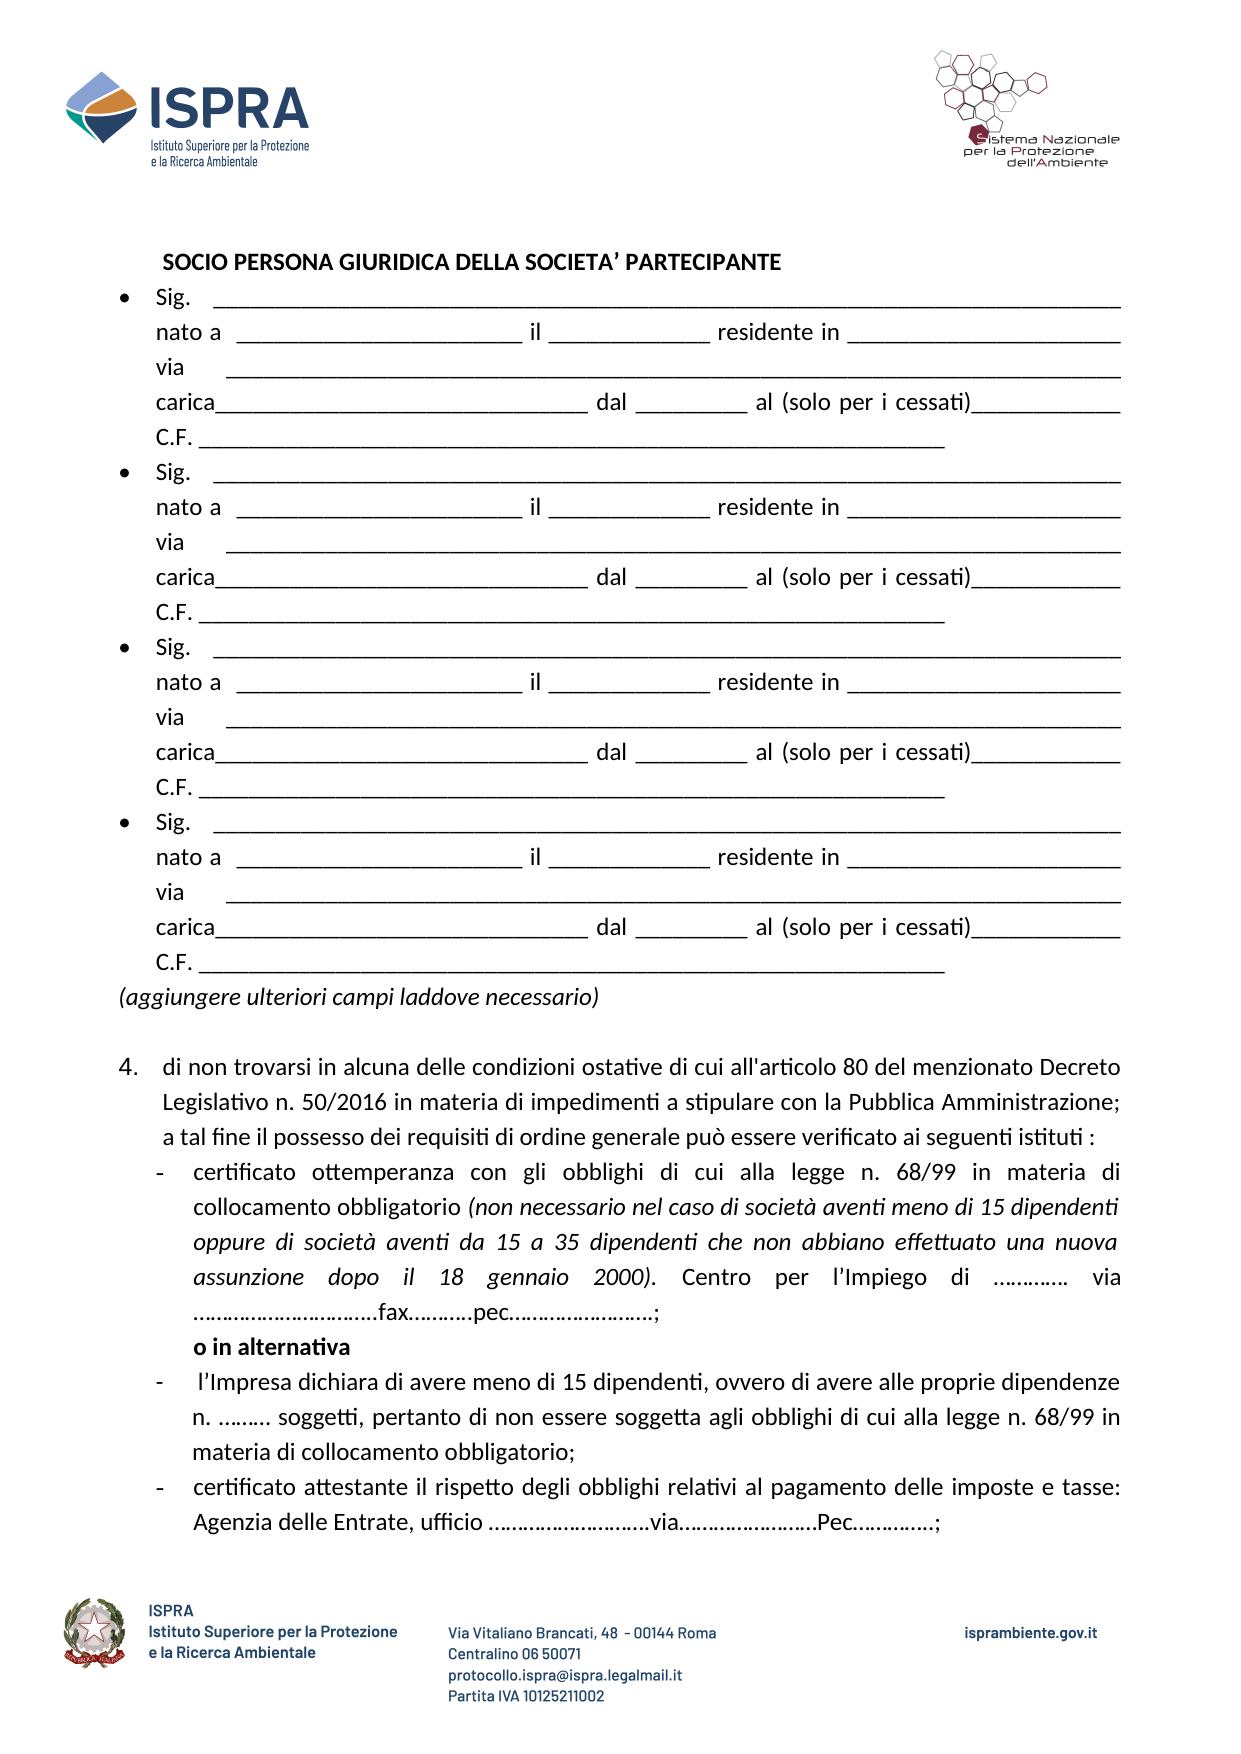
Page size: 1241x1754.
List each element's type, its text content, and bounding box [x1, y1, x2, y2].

list certificato attestante il rispetto degli obblighi relativi al pagamento delle imposte e tasse: Agenzia delle Entrate, ufficio ……………………….via……………………Pec…………..; [156, 1471, 1122, 1537]
list Sig. _________________________________________________________________________ nato a _______________________ il _____________ residente in ______________________ via ________________________________________________________________________ carica______________________________ dal _________ al (solo per i cessati)____________ C.F. ____________________________________________________________ [118, 456, 1122, 627]
text (aggiungere ulteriori campi laddove necessario) [118, 981, 1122, 1012]
list certificato ottemperanza con gli obblighi di cui alla legge n. 68/99 in materia di collocamento obbligatorio (non necessario nel caso di società aventi meno di 15 dipendenti oppure di società aventi da 15 a 35 dipendenti che non abbiano effettuato una nuova assunzione dopo il 18 gennaio 2000). Centro per l’Impiego di …………. via …………………………..fax………..pec…………………….; [156, 1156, 1122, 1327]
list Sig. _________________________________________________________________________ nato a _______________________ il _____________ residente in ______________________ via ________________________________________________________________________ carica______________________________ dal _________ al (solo per i cessati)____________ C.F. ____________________________________________________________ [118, 806, 1122, 977]
list Sig. _________________________________________________________________________ nato a _______________________ il _____________ residente in ______________________ via ________________________________________________________________________ carica______________________________ dal _________ al (solo per i cessati)____________ C.F. ____________________________________________________________ [118, 631, 1122, 802]
text o in alternativa [193, 1331, 1122, 1362]
text - l’Impresa dichiara di avere meno di 15 dipendenti, ovvero di avere alle proprie dipendenze n. ……… soggetti, pertanto di non essere soggetta agli obblighi di cui alla legge n. 68/99 in materia di collocamento obbligatorio; [156, 1366, 1122, 1467]
list Sig. _________________________________________________________________________ nato a _______________________ il _____________ residente in ______________________ via ________________________________________________________________________ carica______________________________ dal _________ al (solo per i cessati)____________ C.F. ____________________________________________________________ [118, 281, 1122, 452]
text SOCIO PERSONA GIURIDICA DELLA SOCIETA’ PARTECIPANTE [162, 246, 1122, 277]
list di non trovarsi in alcuna delle condizioni ostative di cui all'articolo 80 del menzionato Decreto Legislativo n. 50/2016 in materia di impedimenti a stipulare con la Pubblica Amministrazione; a tal fine il possesso dei requisiti di ordine generale può essere verificato ai seguenti istituti : [118, 1051, 1122, 1152]
